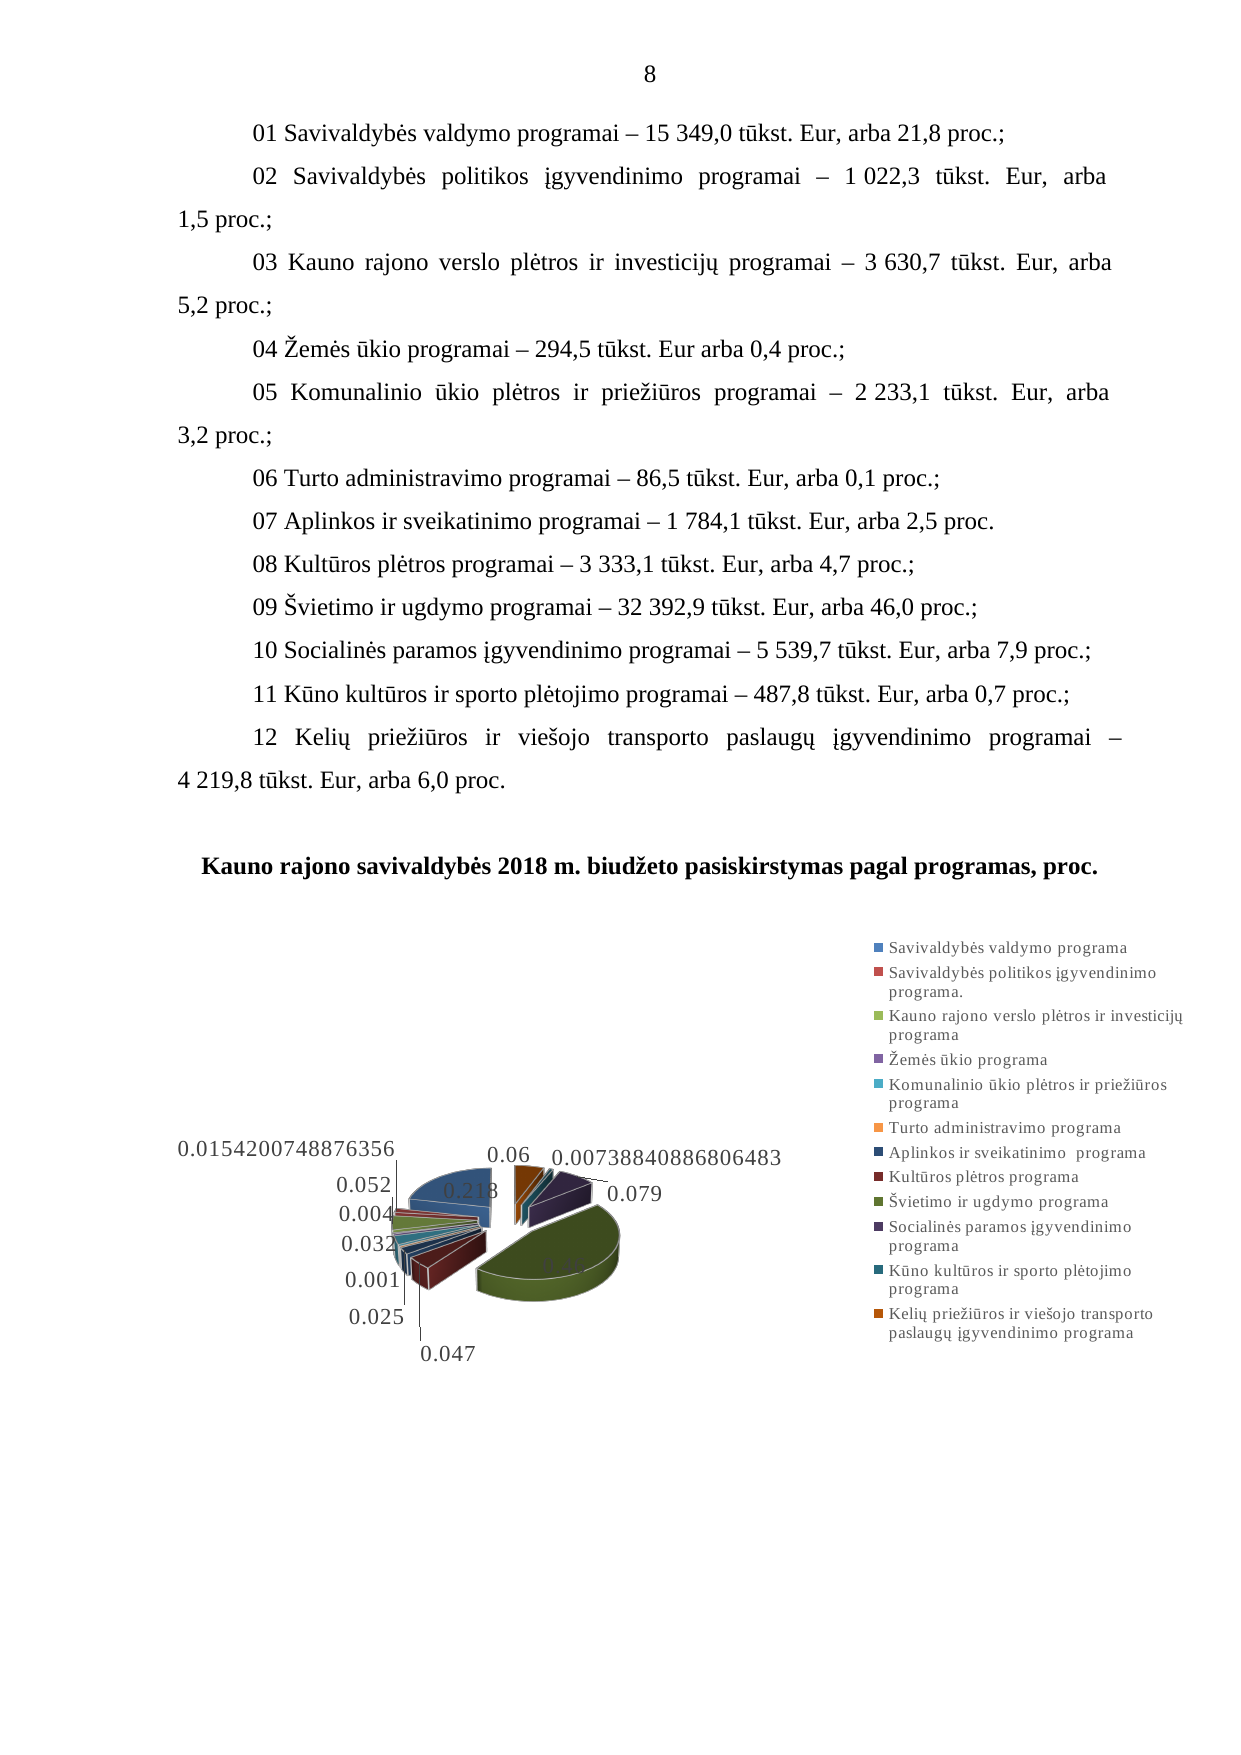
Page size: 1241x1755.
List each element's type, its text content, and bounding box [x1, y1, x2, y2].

text 02 Savivaldybės politikos įgyvendinimo programai – 1 022,3 tūkst. Eur, arba 1,5 proc.; [177, 161, 1122, 233]
text 09 Švietimo ir ugdymo programai – 32 392,9 tūkst. Eur, arba 46,0 proc.; [177, 592, 1122, 621]
text 10 Socialinės paramos įgyvendinimo programai – 5 539,7 tūkst. Eur, arba 7,9 proc.; [177, 636, 1122, 664]
text 01 Savivaldybės valdymo programai – 15 349,0 tūkst. Eur, arba 21,8 proc.; [177, 118, 1122, 147]
text 11 Kūno kultūros ir sporto plėtojimo programai – 487,8 tūkst. Eur, arba 0,7 proc.; [177, 679, 1122, 707]
text 07 Aplinkos ir sveikatinimo programai – 1 784,1 tūkst. Eur, arba 2,5 proc. [177, 506, 1122, 535]
text 12 Kelių priežiūros ir viešojo transporto paslaugų įgyvendinimo programai – 4 219,8 tūkst. Eur, arba 6,0 proc. [177, 722, 1122, 794]
text 06 Turto administravimo programai – 86,5 tūkst. Eur, arba 0,1 proc.; [177, 463, 1122, 492]
text 05 Komunalinio ūkio plėtros ir priežiūros programai – 2 233,1 tūkst. Eur, arba 3,2 proc.; [177, 377, 1122, 449]
text 08 Kultūros plėtros programai – 3 333,1 tūkst. Eur, arba 4,7 proc.; [177, 549, 1122, 578]
text 03 Kauno rajono verslo plėtros ir investicijų programai – 3 630,7 tūkst. Eur, arba 5,2 proc.; [177, 247, 1122, 319]
text Kauno rajono savivaldybės 2018 m. biudžeto pasiskirstymas pagal programas, proc. [177, 851, 1122, 880]
text 04 Žemės ūkio programai – 294,5 tūkst. Eur arba 0,4 proc.; [177, 334, 1122, 362]
